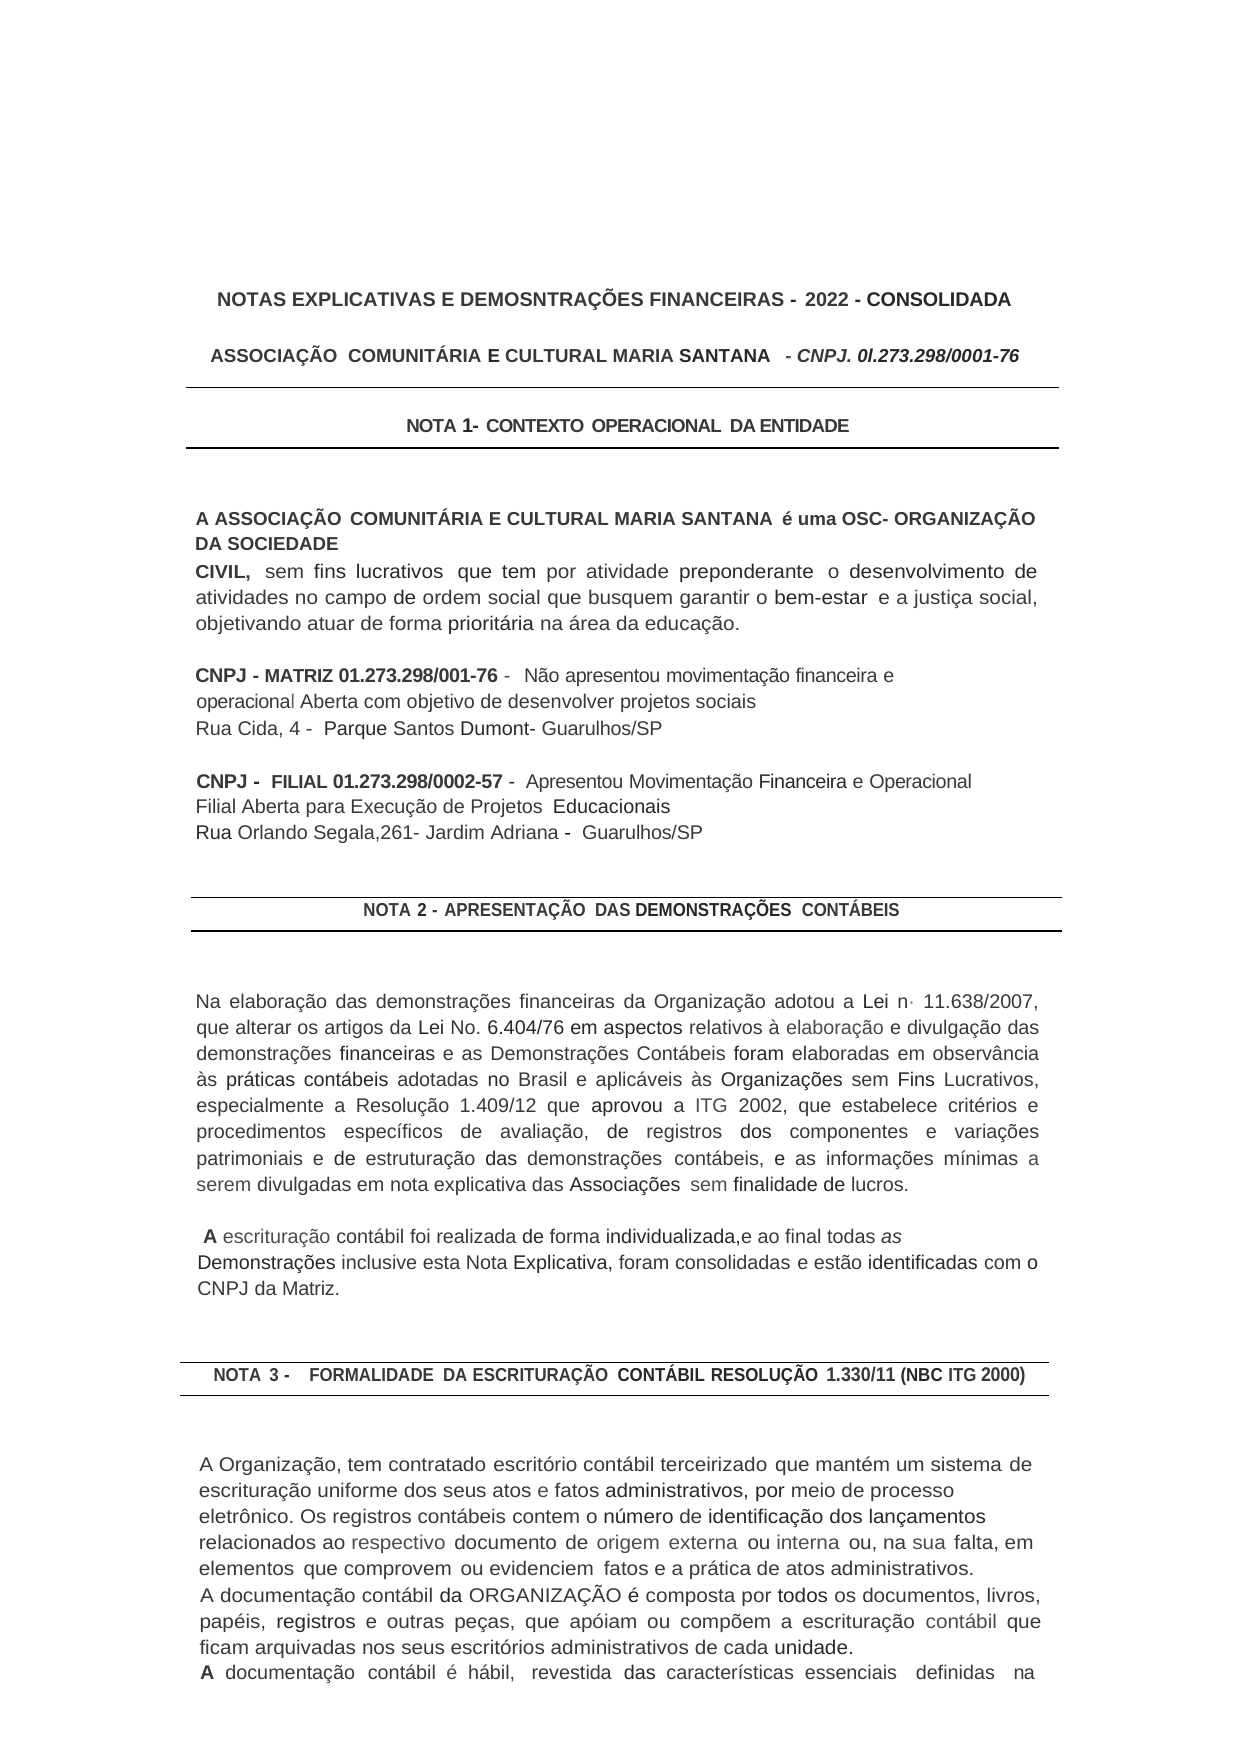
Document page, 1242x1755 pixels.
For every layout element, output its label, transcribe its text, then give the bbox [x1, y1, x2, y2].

text ASSOCIAÇÃO COMUNITÁRIA E CULTURAL MARIA SANTANA - CNPJ. 0l.273.298/0001-76 [100, 344, 1131, 366]
text A escrituração contábil foi realizada de forma individualizada,e ao final todas as Demonstrações inclusive esta Nota Explicativa, foram consolidadas e estão identificadas com o CNPJ da Matriz. [197, 1225, 1041, 1299]
text NOTAS EXPLICATIVAS E DEMOSNTRAÇÕES FINANCEIRAS - 2022 - CONSOLIDADA [97, 288, 1131, 311]
text Na elaboração das demonstrações financeiras da Organização adotou a Lei n· 11.638/2007, que alterar os artigos da Lei No. 6.404/76 em aspectos relativos à elaboração e divulgação das demonstrações financeiras e as Demonstrações Contábeis foram elaboradas em observância às práticas contábeis adotadas no Brasil e aplicáveis às Organizações sem Fins Lucrativos, especialmente a Resolução 1.409/12 que aprovou a ITG 2002, que estabelece critérios e procedimentos específicos de avaliação, de registros dos componentes e variações patrimoniais e de estruturação das demonstrações contábeis, e as informações mínimas a serem divulgadas em nota explicativa das Associações sem finalidade de lucros. [195, 990, 1039, 1195]
text CNPJ - MATRIZ 01.273.298/001-76 - Não apresentou movimentação financeira e operacional Aberta com objetivo de desenvolver projetos sociais [195, 664, 997, 713]
text A Organização, tem contratado escritório contábil terceirizado que mantém um sistema de escrituração uniforme dos seus atos e fatos administrativos, por meio de processo eletrônico. Os registros contábeis contem o número de identificação dos lançamentos relacionados ao respectivo documento de origem externa ou interna ou, na sua falta, em elementos que comprovem ou evidenciem fatos e a prática de atos administrativos. [198, 1453, 1041, 1580]
text NOTA 2 - APRESENTAÇÃO DAS DEMONSTRAÇÕES CONTÁBEIS [131, 897, 1131, 920]
text CIVIL, sem fins lucrativos que tem por atividade preponderante o desenvolvimento de atividades no campo de ordem social que busquem garantir o bem-estar e a justiça social, objetivando atuar de forma prioritária na área da educação. [195, 559, 1038, 634]
text Rua Orlando Segala,261- Jardim Adriana - Guarulhos/SP [195, 821, 1131, 844]
text CNPJ - FILIAL 01.273.298/0002-57 - Apresentou Movimentação Financeira e Operacional Filial Aberta para Execução de Projetos Educacionais [195, 770, 997, 818]
text NOTA 3 - FORMALIDADE DA ESCRITURAÇÃO CONTÁBIL RESOLUÇÃO 1.330/11 (NBC ITG 2000) [108, 1362, 1131, 1386]
text Rua Cida, 4 - Parque Santos Dumont- Guarulhos/SP [195, 717, 1131, 740]
text NOTA 1- CONTEXTO OPERACIONAL DA ENTIDADE [125, 414, 1131, 437]
text A documentação contábil é hábil, revestida das características essenciais definidas na [200, 1662, 1131, 1684]
text A ASSOCIAÇÃO COMUNITÁRIA E CULTURAL MARIA SANTANA é uma OSC- ORGANIZAÇÃO DA SOCIEDADE [195, 508, 1036, 554]
text A documentação contábil da ORGANIZAÇÃO é composta por todos os documentos, livros, papéis, registros e outras peças, que apóiam ou compõem a escrituração contábil que ficam arquivadas nos seus escritórios administrativos de cada unidade. [199, 1583, 1041, 1658]
